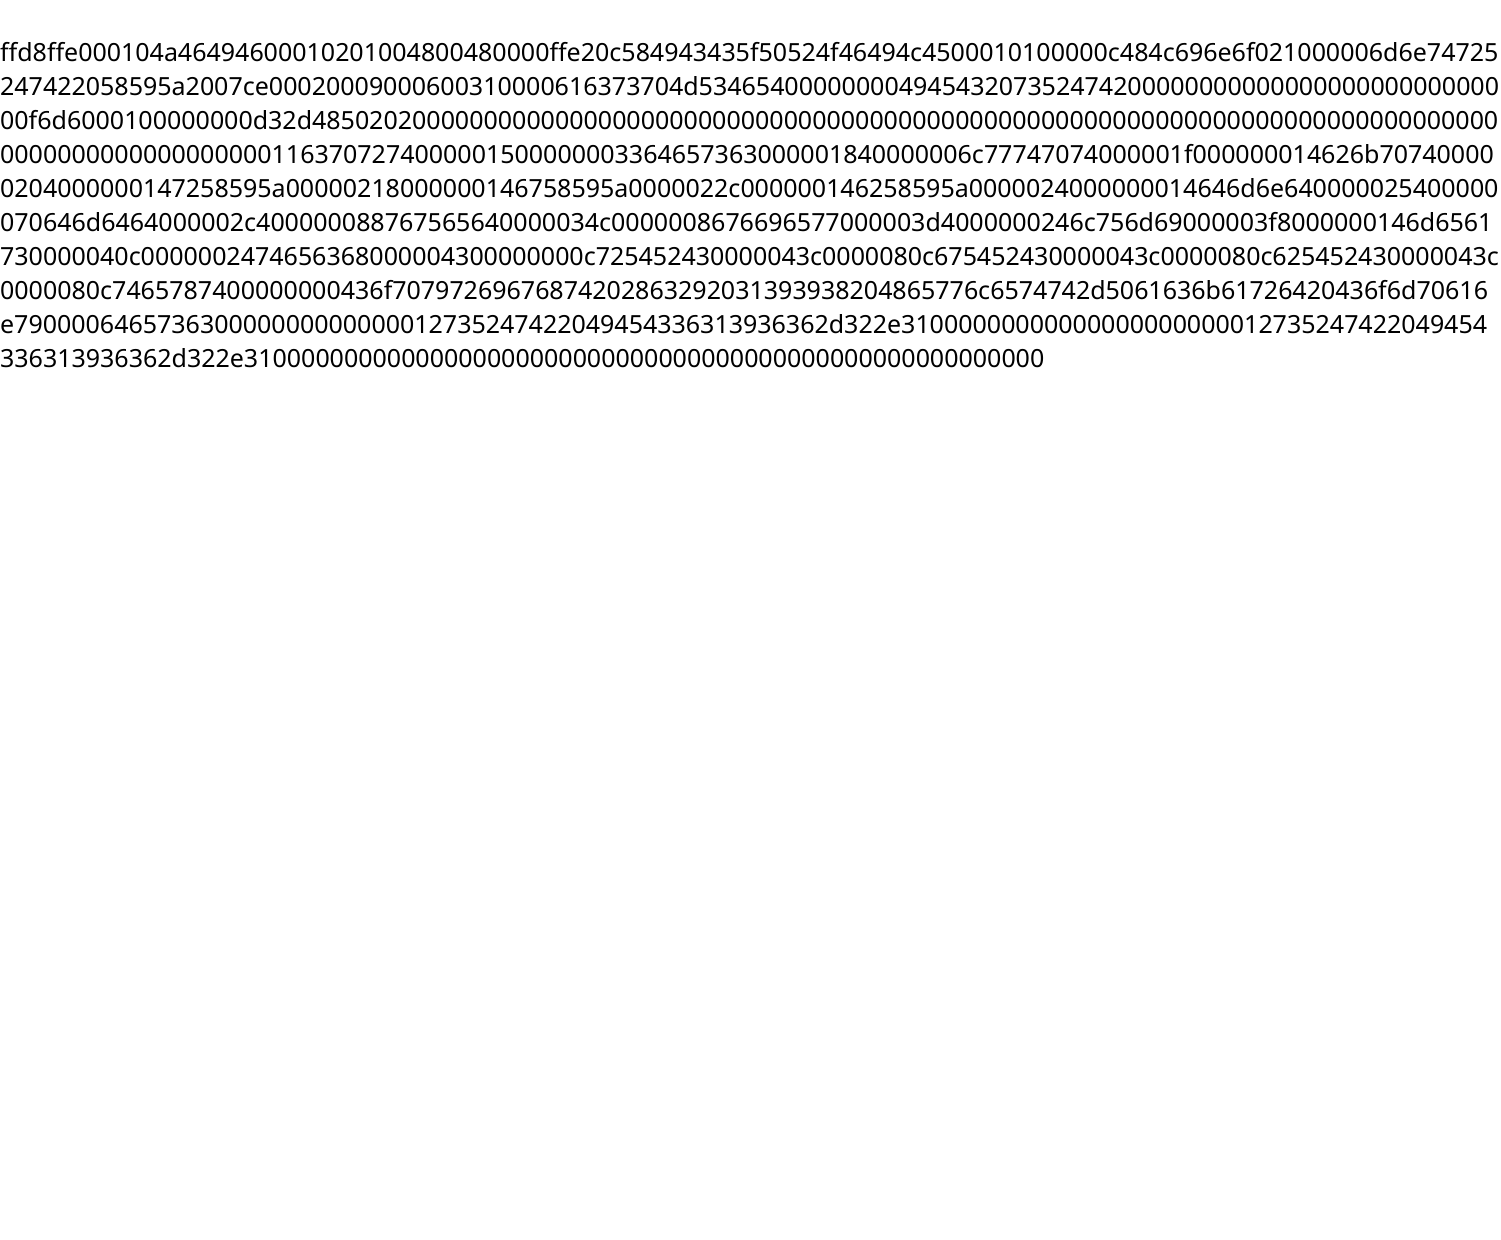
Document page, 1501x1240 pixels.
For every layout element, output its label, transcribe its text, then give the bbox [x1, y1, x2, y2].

text ffd8ffe000104a46494600010201004800480000ffe20c584943435f50524f46494c4500010100000c484c696e6f021000006d6e74725247422058595a2007ce00020009000600310000616373704d5346540000000049454320735247420000000000000000000000000000f6d6000100000000d32d4850202000000000000000000000000000000000000000000000000000000000000000000000000000000000000000000000001163707274000001500000003364657363000001840000006c77747074000001f000000014626b707400000204000000147258595a00000218000000146758595a0000022c000000146258595a0000024000000014646d6e640000025400000070646d6464000002c400000088767565640000034c0000008676696577000003d4000000246c756d69000003f8000000146d6561730000040c0000002474656368000004300000000c725452430000043c0000080c675452430000043c0000080c625452430000043c0000080c7465787400000000436f70797269676874202863292031393938204865776c6574742d5061636b61726420436f6d70616e790000646573630000000000000012735247422049454336313936362d322e31000000000000000000000012735247422049454336313936362d322e31000000000000000000000000000000000000000000000000000000 [0, 0, 1501, 375]
